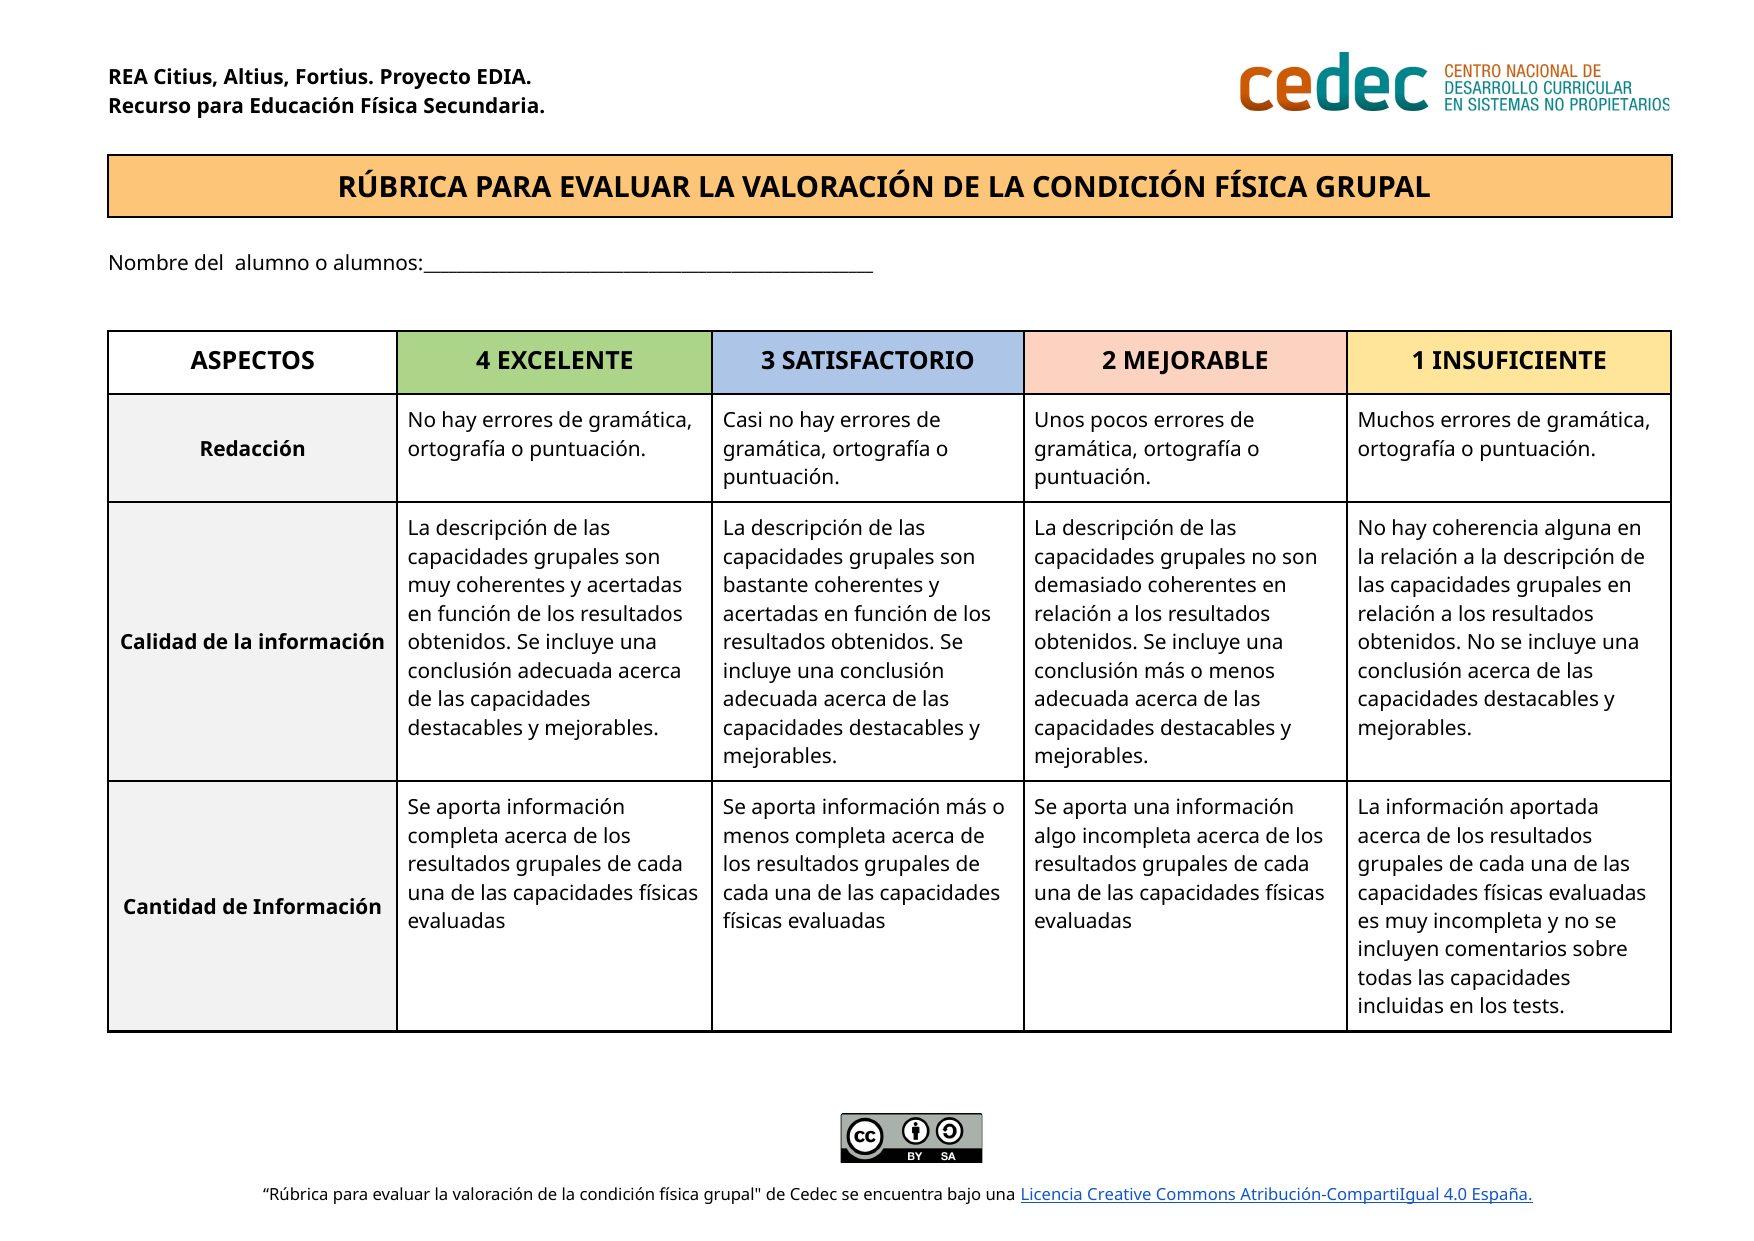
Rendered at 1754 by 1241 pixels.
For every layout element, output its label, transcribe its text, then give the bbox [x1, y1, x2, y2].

table_header 4 EXCELENTE [398, 332, 711, 393]
table_cell Se aporta información más o menos completa acerca de los resultados grupales de cada una de las capacidades físicas evaluadas [713, 782, 1023, 1030]
table_header RÚBRICA PARA EVALUAR LA VALORACIÓN DE LA CONDICIÓN FÍSICA GRUPAL [109, 156, 1671, 216]
table_cell Se aporta información completa acerca de los resultados grupales de cada una de las capacidades físicas evaluadas [398, 782, 711, 1030]
table_cell Calidad de la información [109, 503, 396, 780]
table_cell Unos pocos errores de gramática, ortografía o puntuación. [1025, 395, 1346, 501]
table_cell Cantidad de Información [109, 782, 396, 1030]
table_header 3 SATISFACTORIO [713, 332, 1023, 393]
table_cell La información aportada acerca de los resultados grupales de cada una de las capacidades físicas evaluadas es muy incompleta y no se incluyen comentarios sobre todas las capacidades incluidas en los tests. [1348, 782, 1670, 1030]
table_header 1 INSUFICIENTE [1348, 332, 1670, 393]
table_cell La descripción de las capacidades grupales son bastante coherentes y acertadas en función de los resultados obtenidos. Se incluye una conclusión adecuada acerca de las capacidades destacables y mejorables. [713, 503, 1023, 780]
table_cell Casi no hay errores de gramática, ortografía o puntuación. [713, 395, 1023, 501]
table_cell Redacción [109, 395, 396, 501]
table_cell No hay coherencia alguna en la relación a la descripción de las capacidades grupales en relación a los resultados obtenidos. No se incluye una conclusión acerca de las capacidades destacables y mejorables. [1348, 503, 1670, 780]
table_cell Se aporta una información algo incompleta acerca de los resultados grupales de cada una de las capacidades físicas evaluadas [1025, 782, 1346, 1030]
table_header 2 MEJORABLE [1025, 332, 1346, 393]
table_cell La descripción de las capacidades grupales son muy coherentes y acertadas en función de los resultados obtenidos. Se incluye una conclusión adecuada acerca de las capacidades destacables y mejorables. [398, 503, 711, 780]
table_cell La descripción de las capacidades grupales no son demasiado coherentes en relación a los resultados obtenidos. Se incluye una conclusión más o menos adecuada acerca de las capacidades destacables y mejorables. [1025, 503, 1346, 780]
table_cell No hay errores de gramática, ortografía o puntuación. [398, 395, 711, 501]
table_cell Muchos errores de gramática, ortografía o puntuación. [1348, 395, 1670, 501]
table_header ASPECTOS [109, 332, 396, 393]
text Nombre del alumno o alumnos:______________________________________________________ [108, 218, 1688, 276]
